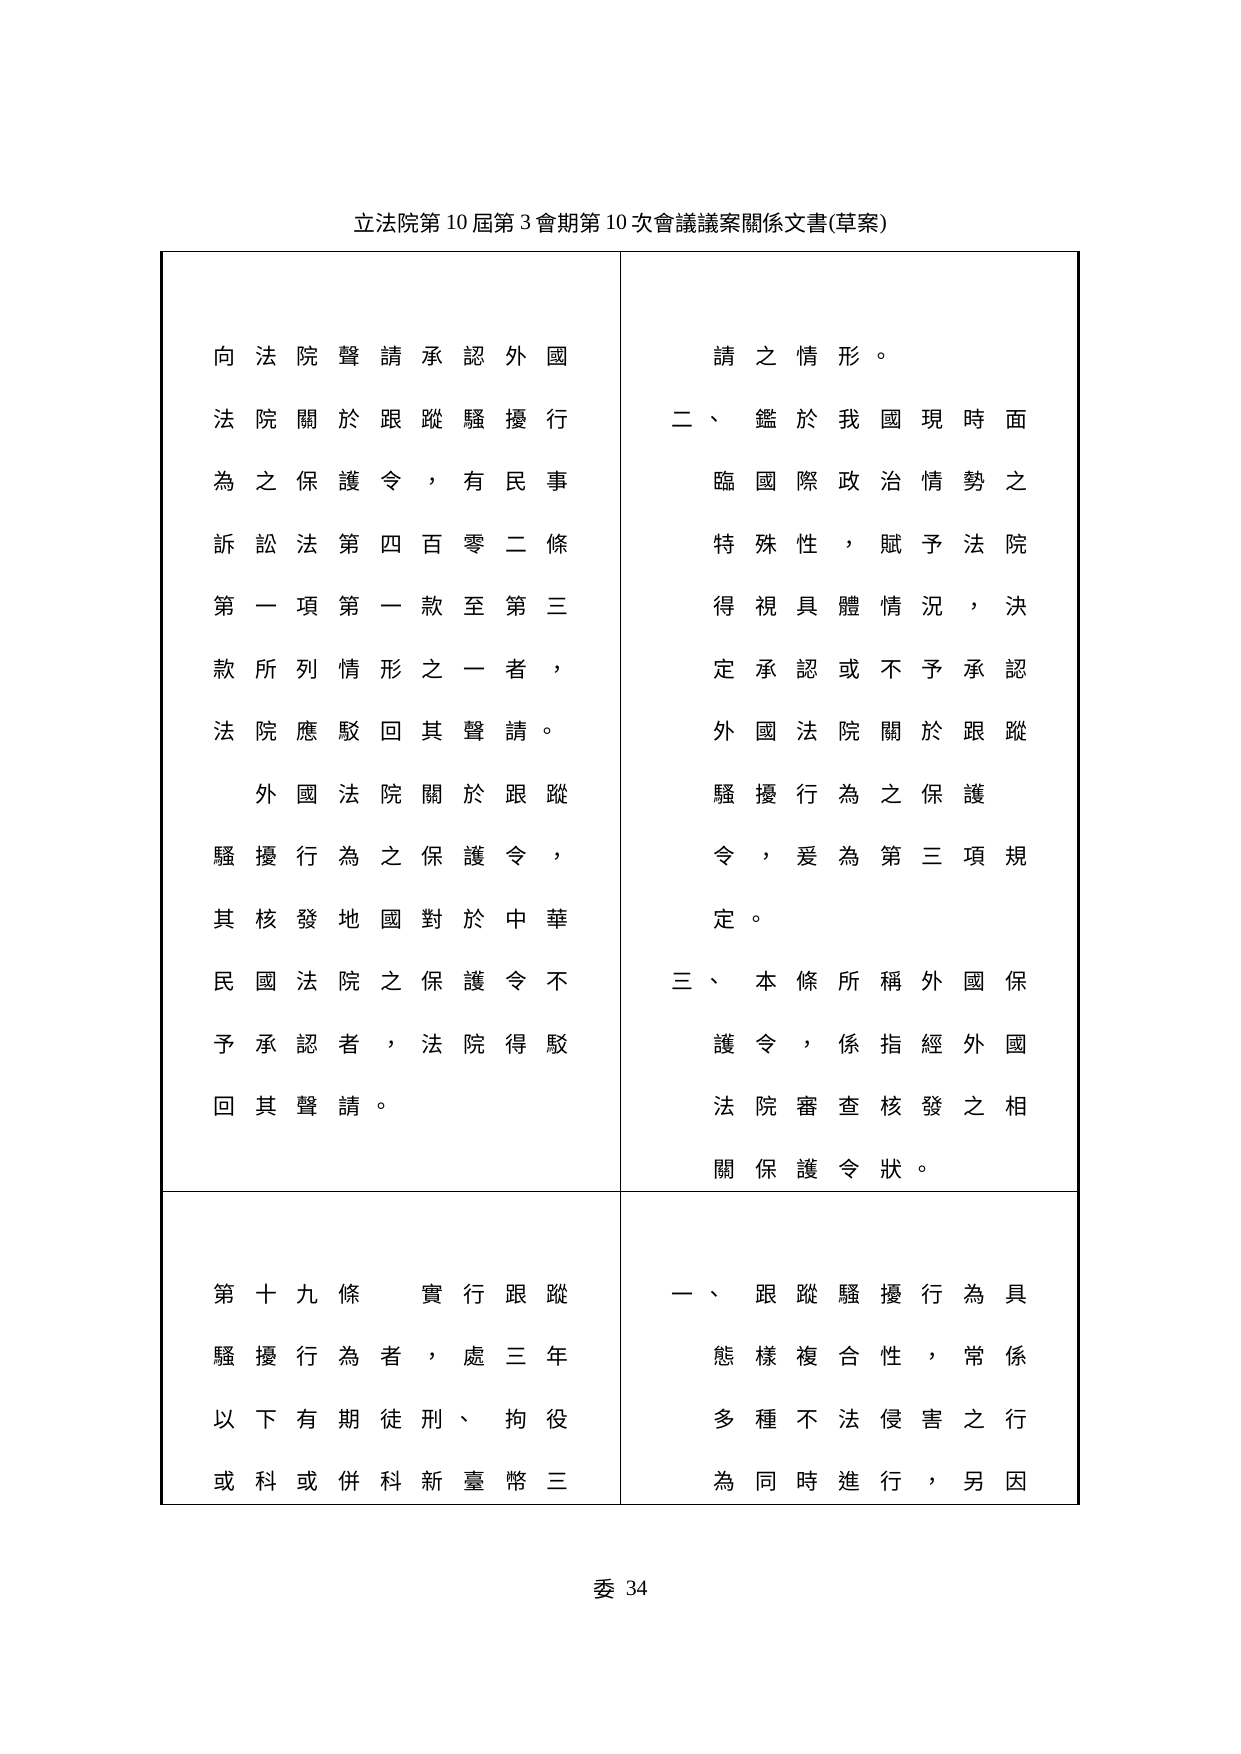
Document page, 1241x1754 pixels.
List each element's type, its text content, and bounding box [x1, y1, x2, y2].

table_cell 第十九條 實行跟蹤騷擾行為者，處三年以下有期徒刑、拘役或科或併科新臺幣三 [163, 1192, 620, 1504]
table_cell 一、跟蹤騷擾行為具態樣複合性，常係多種不法侵害之行為同時進行，另因 [621, 1192, 1077, 1504]
table_cell 請之情形。 二、鑑於我國現時面臨國際政治情勢之特殊性，賦予法院得視具體情況，決定承認或不予承認外國法院關於跟蹤騷擾行為之保護令，爰為第三項規定。 三、本條所稱外國保護令，係指經外國法院審查核發之相關保護令狀。 [621, 252, 1077, 1191]
table_cell 向法院聲請承認外國法院關於跟蹤騷擾行為之保護令，有民事訴訟法第四百零二條第一項第一款至第三款所列情形之一者，法院應駁回其聲請。 外國法院關於跟蹤騷擾行為之保護令，其核發地國對於中華民國法院之保護令不予承認者，法院得駁回其聲請。 [163, 252, 620, 1191]
